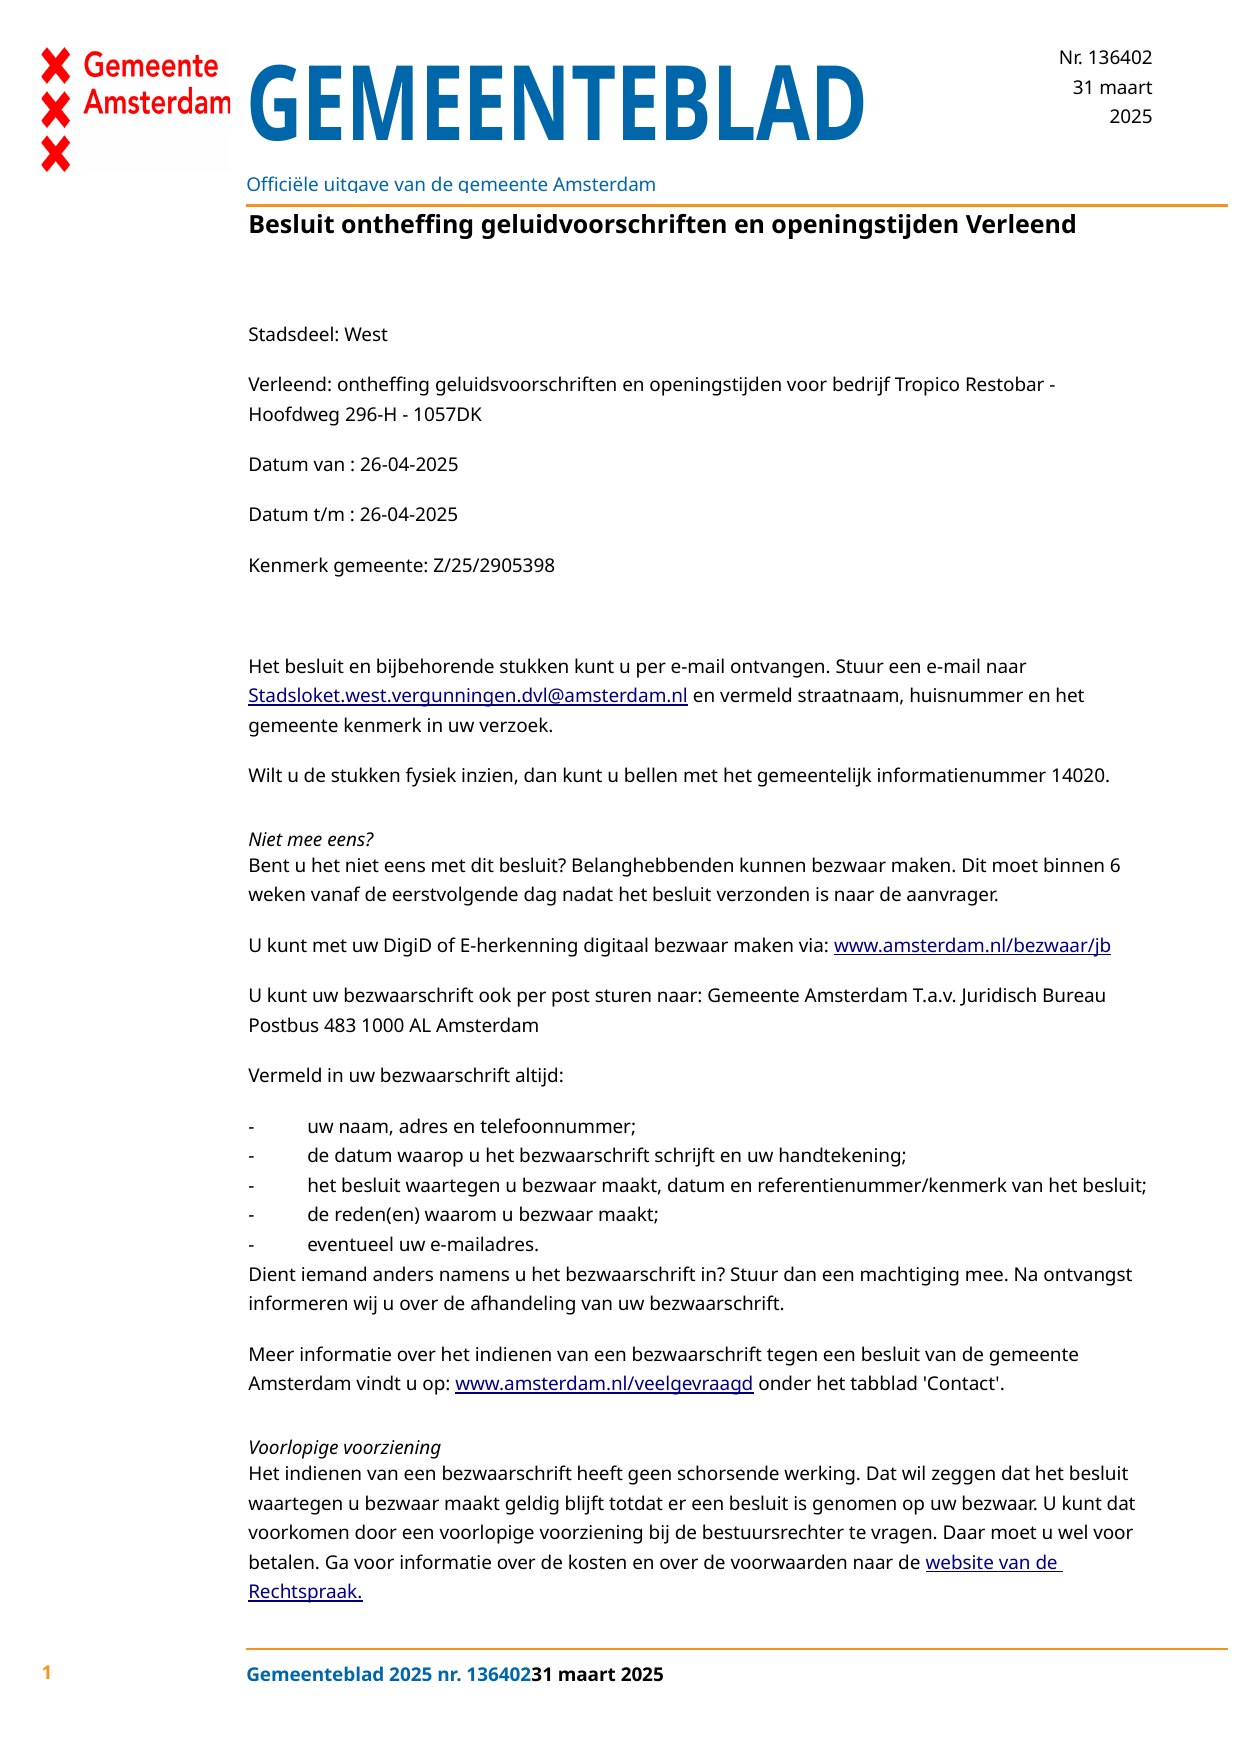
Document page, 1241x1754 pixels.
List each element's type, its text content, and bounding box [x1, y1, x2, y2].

text Vermeld in uw bezwaarschrift altijd: [248, 1062, 1152, 1088]
text Bent u het niet eens met dit besluit? Belanghebbenden kunnen bezwaar maken. Dit moet binnen 6 weken vanaf de eerstvolgende dag nadat het besluit verzonden is naar de aanvrager. [248, 852, 1152, 907]
text Datum van : 26-04-2025 [248, 451, 1152, 477]
list het besluit waartegen u bezwaar maakt, datum en referentienummer/kenmerk van het besluit; [248, 1172, 1152, 1198]
text Verleend: ontheffing geluidsvoorschriften en openingstijden voor bedrijf Tropico Restobar - Hoofdweg 296-H - 1057DK [248, 371, 1152, 426]
text Meer informatie over het indienen van een bezwaarschrift tegen een besluit van de gemeente Amsterdam vindt u op: www.amsterdam.nl/veelgevraagd onder het tabblad 'Contact'. [248, 1341, 1152, 1396]
text U kunt met uw DigiD of E-herkenning digitaal bezwaar maken via: www.amsterdam.nl/bezwaar/jb [248, 932, 1152, 958]
text Voorlopige voorziening [248, 1434, 1152, 1460]
text Kenmerk gemeente: Z/25/2905398 [248, 552, 1152, 578]
list de datum waarop u het bezwaarschrift schrijft en uw handtekening; [248, 1142, 1152, 1168]
list de reden(en) waarom u bezwaar maakt; [248, 1202, 1152, 1227]
text Niet mee eens? [248, 826, 1152, 852]
text Besluit ontheffing geluidvoorschriften en openingstijden Verleend [248, 207, 1152, 241]
text Wilt u de stukken fysiek inzien, dan kunt u bellen met het gemeentelijk informatienummer 14020. [248, 762, 1152, 788]
text Het indienen van een bezwaarschrift heeft geen schorsende werking. Dat wil zeggen dat het besluit waartegen u bezwaar maakt geldig blijft totdat er een besluit is genomen op uw bezwaar. U kunt dat voorkomen door een voorlopige voorziening bij de bestuursrechter te vragen. Daar moet u wel voor betalen. Ga voor informatie over de kosten en over de voorwaarden naar de website van de Rechtspraak. [248, 1460, 1152, 1604]
text Datum t/m : 26-04-2025 [248, 502, 1152, 527]
picture [41, 47, 231, 172]
text Dient iemand anders namens u het bezwaarschrift in? Stuur dan een machtiging mee. Na ontvangst informeren wij u over de afhandeling van uw bezwaarschrift. [248, 1261, 1152, 1316]
text Het besluit en bijbehorende stukken kunt u per e-mail ontvangen. Stuur een e-mail naar Stadsloket.west.vergunningen.dvl@amsterdam.nl en vermeld straatnaam, huisnummer en het gemeente kenmerk in uw verzoek. [248, 653, 1152, 738]
list uw naam, adres en telefoonnummer; [248, 1113, 1152, 1139]
text Stadsdeel: West [248, 321, 1152, 346]
text U kunt uw bezwaarschrift ook per post sturen naar: Gemeente Amsterdam T.a.v. Juridisch Bureau Postbus 483 1000 AL Amsterdam [248, 982, 1152, 1038]
list eventueel uw e-mailadres. [248, 1231, 1152, 1257]
